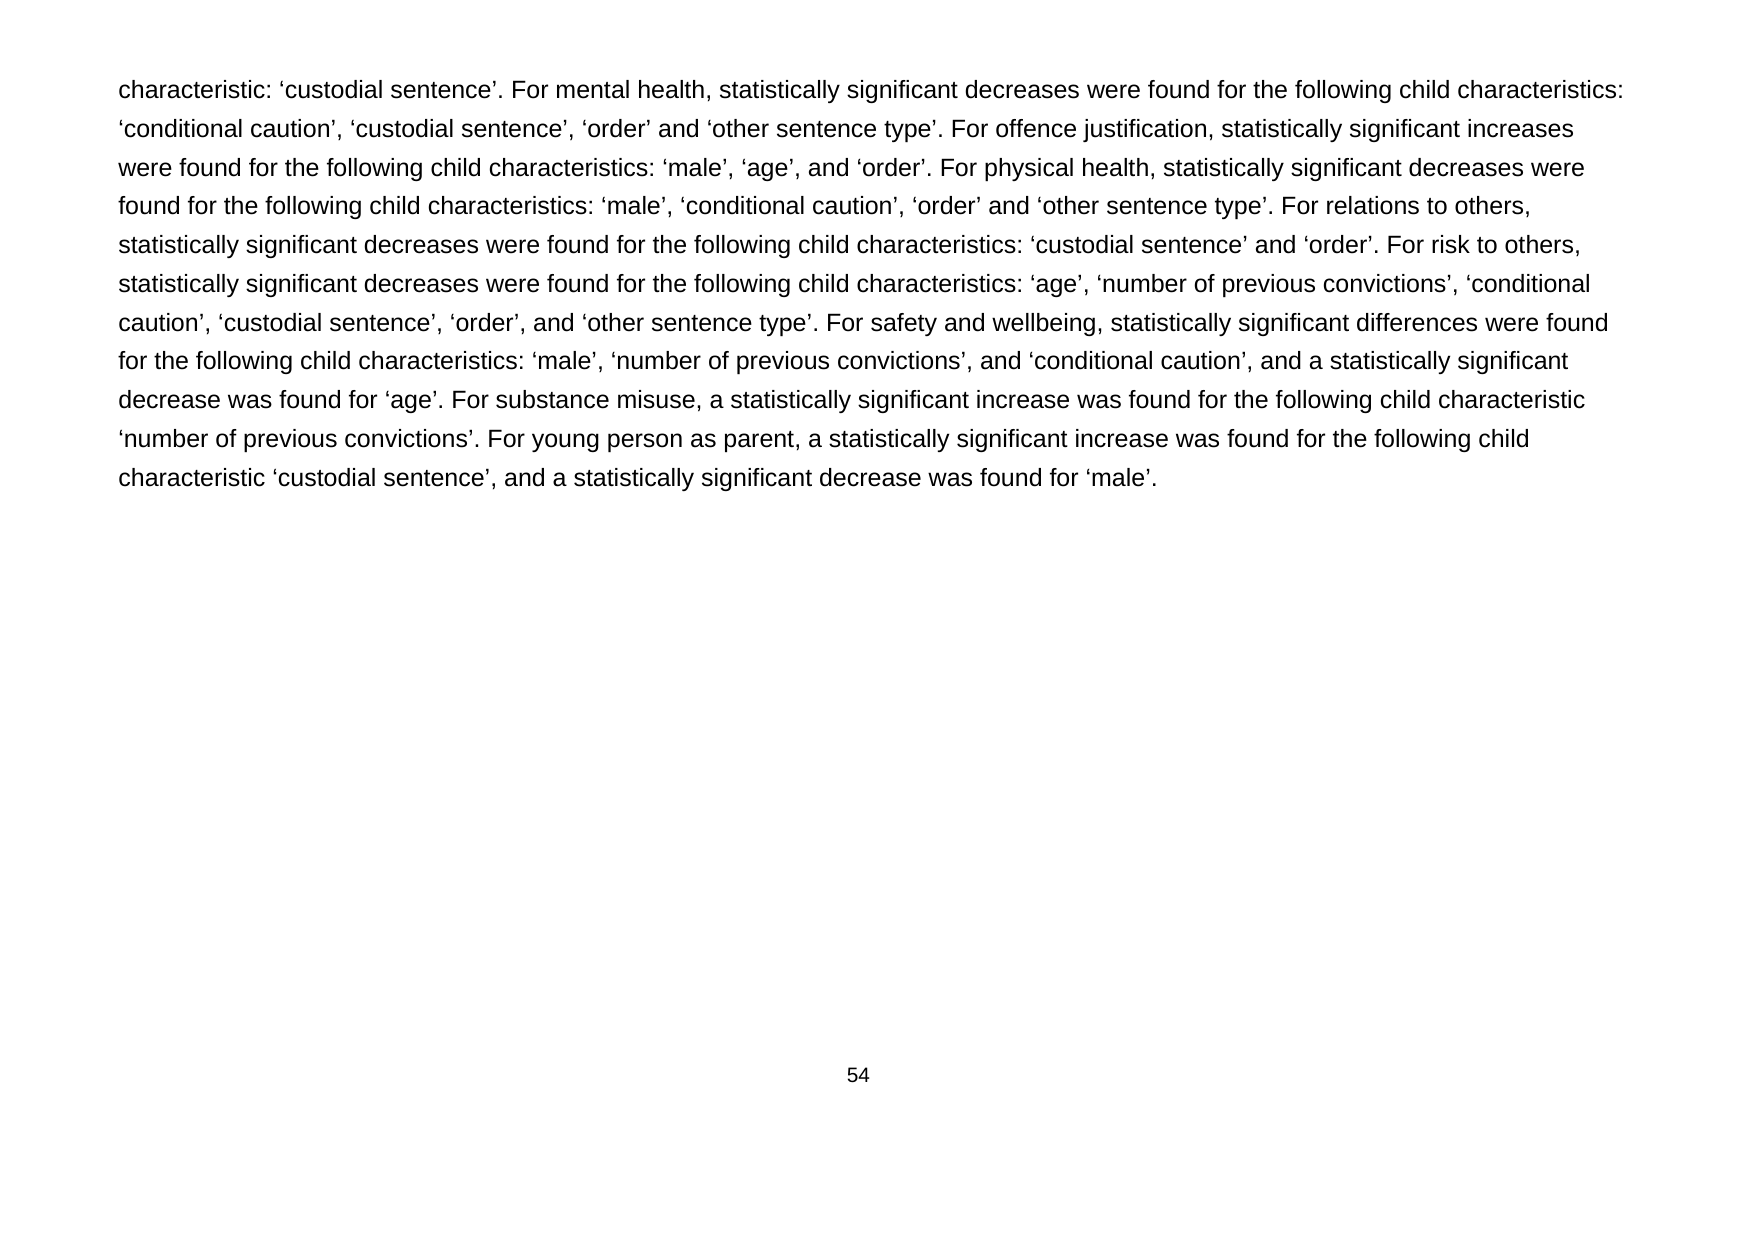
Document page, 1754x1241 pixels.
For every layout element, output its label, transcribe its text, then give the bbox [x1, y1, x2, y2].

text characteristic: ‘custodial sentence’. For mental health, statistically significant decreases were found for the following child characteristics: ‘conditional caution’, ‘custodial sentence’, ‘order’ and ‘other sentence type’. For offence justification, statistically significant increases were found for the following child characteristics: ‘male’, ‘age’, and ‘order’. For physical health, statistically significant decreases were found for the following child characteristics: ‘male’, ‘conditional caution’, ‘order’ and ‘other sentence type’. For relations to others, statistically significant decreases were found for the following child characteristics: ‘custodial sentence’ and ‘order’. For risk to others, statistically significant decreases were found for the following child characteristics: ‘age’, ‘number of previous convictions’, ‘conditional caution’, ‘custodial sentence’, ‘order’, and ‘other sentence type’. For safety and wellbeing, statistically significant differences were found for the following child characteristics: ‘male’, ‘number of previous convictions’, and ‘conditional caution’, and a statistically significant decrease was found for ‘age’. For substance misuse, a statistically significant increase was found for the following child characteristic ‘number of previous convictions’. For young person as parent, a statistically significant increase was found for the following child characteristic ‘custodial sentence’, and a statistically significant decrease was found for ‘male’. [118, 75, 1636, 491]
